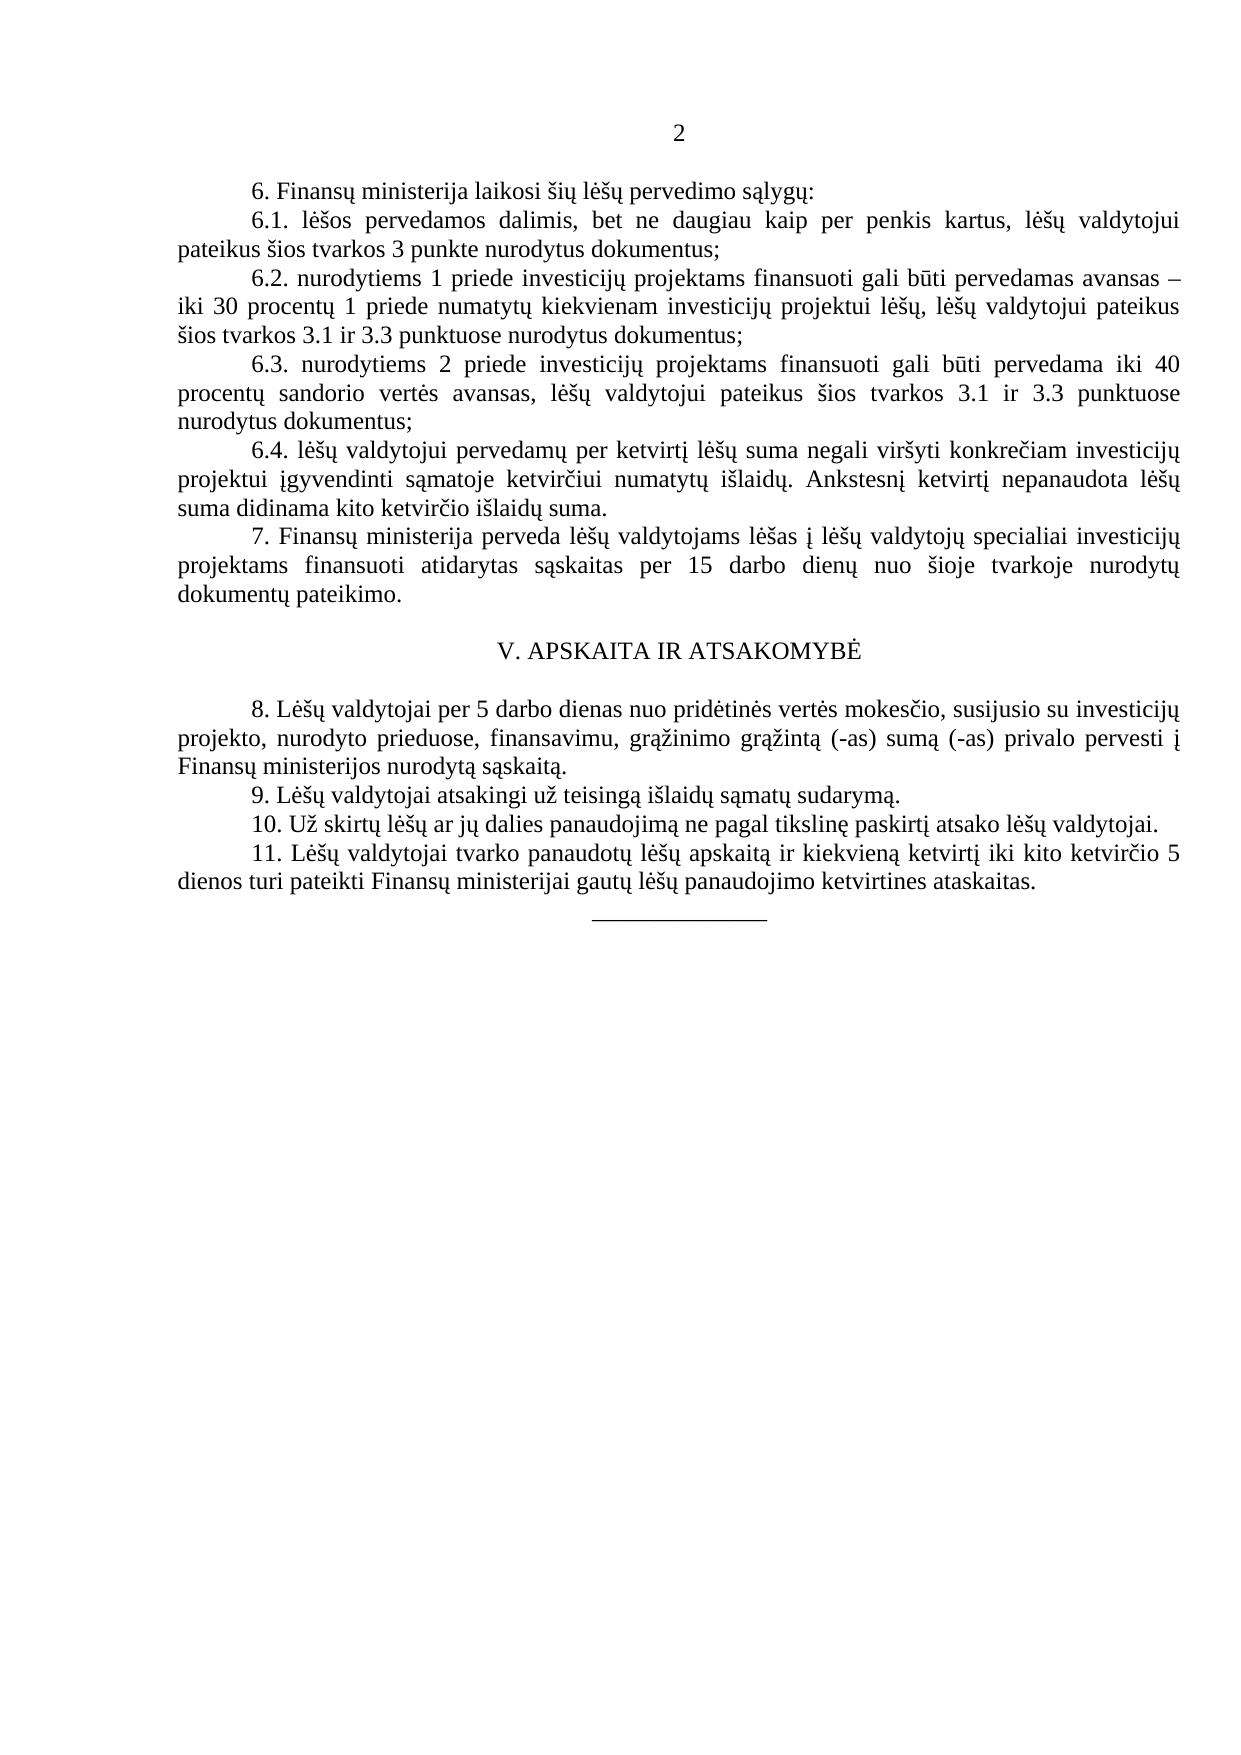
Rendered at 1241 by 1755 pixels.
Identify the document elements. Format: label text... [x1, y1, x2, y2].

text 6.2. nurodytiems 1 priede investicijų projektams finansuoti gali būti pervedamas avansas – iki 30 procentų 1 priede numatytų kiekvienam investicijų projektui lėšų, lėšų valdytojui pateikus šios tvarkos 3.1 ir 3.3 punktuose nurodytus dokumentus; [177, 263, 1181, 349]
text V. APSKAITA IR ATSAKOMYBĖ [177, 636, 1181, 665]
text 11. Lėšų valdytojai tvarko panaudotų lėšų apskaitą ir kiekvieną ketvirtį iki kito ketvirčio 5 dienos turi pateikti Finansų ministerijai gautų lėšų panaudojimo ketvirtines ataskaitas. [177, 838, 1181, 895]
text 10. Už skirtų lėšų ar jų dalies panaudojimą ne pagal tikslinę paskirtį atsako lėšų valdytojai. [177, 809, 1181, 838]
text 9. Lėšų valdytojai atsakingi už teisingą išlaidų sąmatų sudarymą. [177, 780, 1181, 809]
text 6.1. lėšos pervedamos dalimis, bet ne daugiau kaip per penkis kartus, lėšų valdytojui pateikus šios tvarkos 3 punkte nurodytus dokumentus; [177, 205, 1181, 263]
text ______________ [177, 895, 1181, 924]
text 6.3. nurodytiems 2 priede investicijų projektams finansuoti gali būti pervedama iki 40 procentų sandorio vertės avansas, lėšų valdytojui pateikus šios tvarkos 3.1 ir 3.3 punktuose nurodytus dokumentus; [177, 349, 1181, 435]
text 8. Lėšų valdytojai per 5 darbo dienas nuo pridėtinės vertės mokesčio, susijusio su investicijų projekto, nurodyto prieduose, finansavimu, grąžinimo grąžintą (-as) sumą (-as) privalo pervesti į Finansų ministerijos nurodytą sąskaitą. [177, 694, 1181, 780]
text 6.4. lėšų valdytojui pervedamų per ketvirtį lėšų suma negali viršyti konkrečiam investicijų projektui įgyvendinti sąmatoje ketvirčiui numatytų išlaidų. Ankstesnį ketvirtį nepanaudota lėšų suma didinama kito ketvirčio išlaidų suma. [177, 435, 1181, 521]
text 6. Finansų ministerija laikosi šių lėšų pervedimo sąlygų: [177, 176, 1181, 205]
text 7. Finansų ministerija perveda lėšų valdytojams lėšas į lėšų valdytojų specialiai investicijų projektams finansuoti atidarytas sąskaitas per 15 darbo dienų nuo šioje tvarkoje nurodytų dokumentų pateikimo. [177, 521, 1181, 608]
